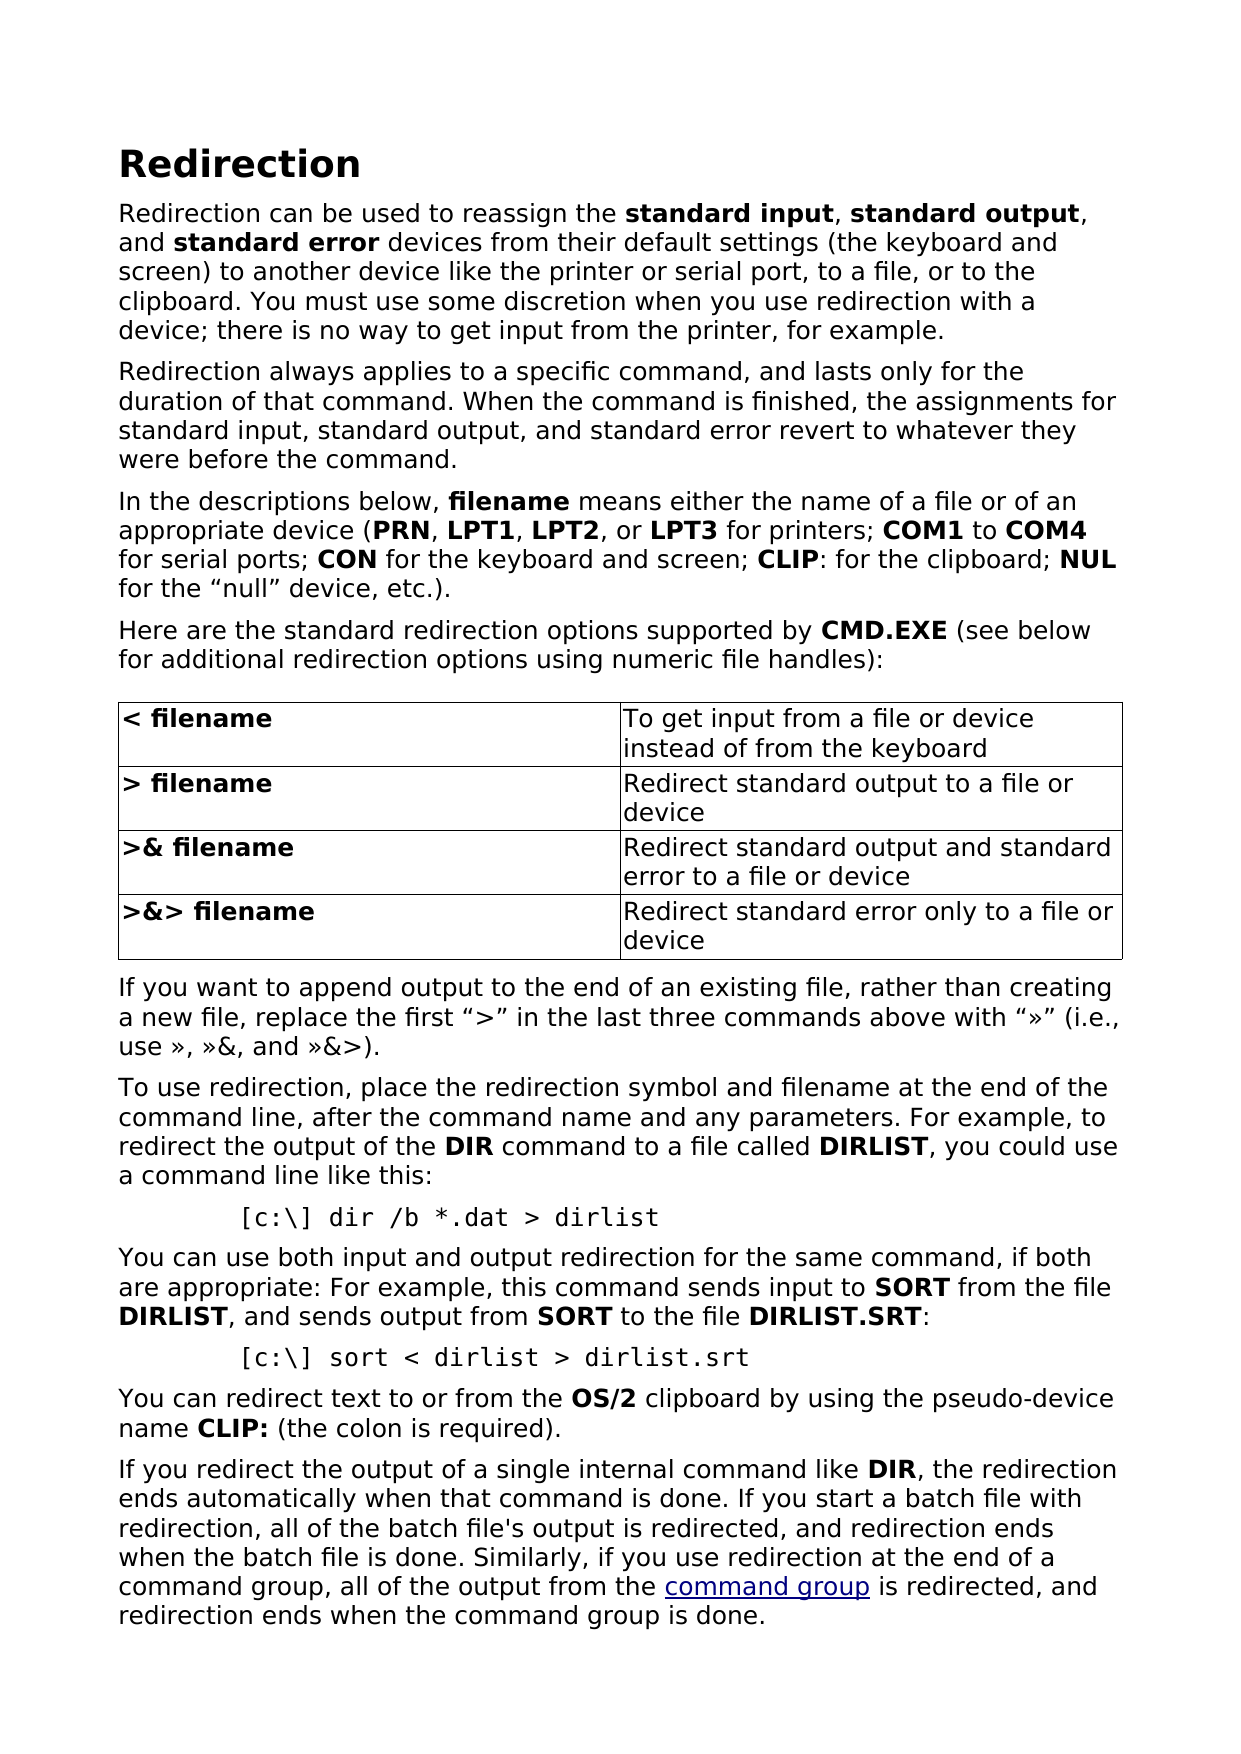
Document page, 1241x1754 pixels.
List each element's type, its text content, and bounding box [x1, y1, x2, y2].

table_cell > filename [119, 767, 620, 830]
table_header To get input from a file or device instead of from the keyboard [621, 703, 1122, 766]
table_header < filename [119, 703, 620, 766]
table_cell Redirect standard output to a file or device [621, 767, 1122, 830]
text In the descriptions below, filename means either the name of a file or of an appropriate device (PRN, LPT1, LPT2, or LPT3 for printers; COM1 to COM4 for serial ports; CON for the keyboard and screen; CLIP: for the clipboard; NUL for the “null” device, etc.). [118, 487, 1122, 603]
text Here are the standard redirection options supported by CMD.EXE (see below for additional redirection options using numeric file handles): [118, 616, 1122, 674]
subtitle Redirection [118, 143, 1122, 187]
text [c:\] sort < dirlist > dirlist.srt [118, 1344, 1122, 1373]
text You can redirect text to or from the OS/2 clipboard by using the pseudo-device name CLIP: (the colon is required). [118, 1384, 1122, 1443]
table_cell Redirect standard output and standard error to a file or device [621, 831, 1122, 894]
table_cell >&> filename [119, 895, 620, 959]
text You can use both input and output redirection for the same command, if both are appropriate: For example, this command sends input to SORT from the file DIRLIST, and sends output from SORT to the file DIRLIST.SRT: [118, 1244, 1122, 1331]
text Redirection always applies to a specific command, and lasts only for the duration of that command. When the command is finished, the assignments for standard input, standard output, and standard error revert to whatever they were before the command. [118, 358, 1122, 474]
text If you want to append output to the end of an existing file, rather than creating a new file, replace the first “>” in the last three commands above with “»” (i.e., use », »&, and »&>). [118, 973, 1122, 1061]
text [c:\] dir /b *.dat > dirlist [118, 1203, 1122, 1232]
text To use redirection, place the redirection symbol and filename at the end of the command line, after the command name and any parameters. For example, to redirect the output of the DIR command to a file called DIRLIST, you could use a command line like this: [118, 1073, 1122, 1190]
table_cell >& filename [119, 831, 620, 894]
table_cell Redirect standard error only to a file or device [621, 895, 1122, 959]
text If you redirect the output of a single internal command like DIR, the redirection ends automatically when that command is done. If you start a batch file with redirection, all of the batch file's output is redirected, and redirection ends when the batch file is done. Similarly, if you use redirection at the end of a command group, all of the output from the command group is redirected, and redirection ends when the command group is done. [118, 1455, 1122, 1630]
text Redirection can be used to reassign the standard input, standard output, and standard error devices from their default settings (the keyboard and screen) to another device like the printer or serial port, to a file, or to the clipboard. You must use some discretion when you use redirection with a device; there is no way to get input from the printer, for example. [118, 199, 1122, 345]
